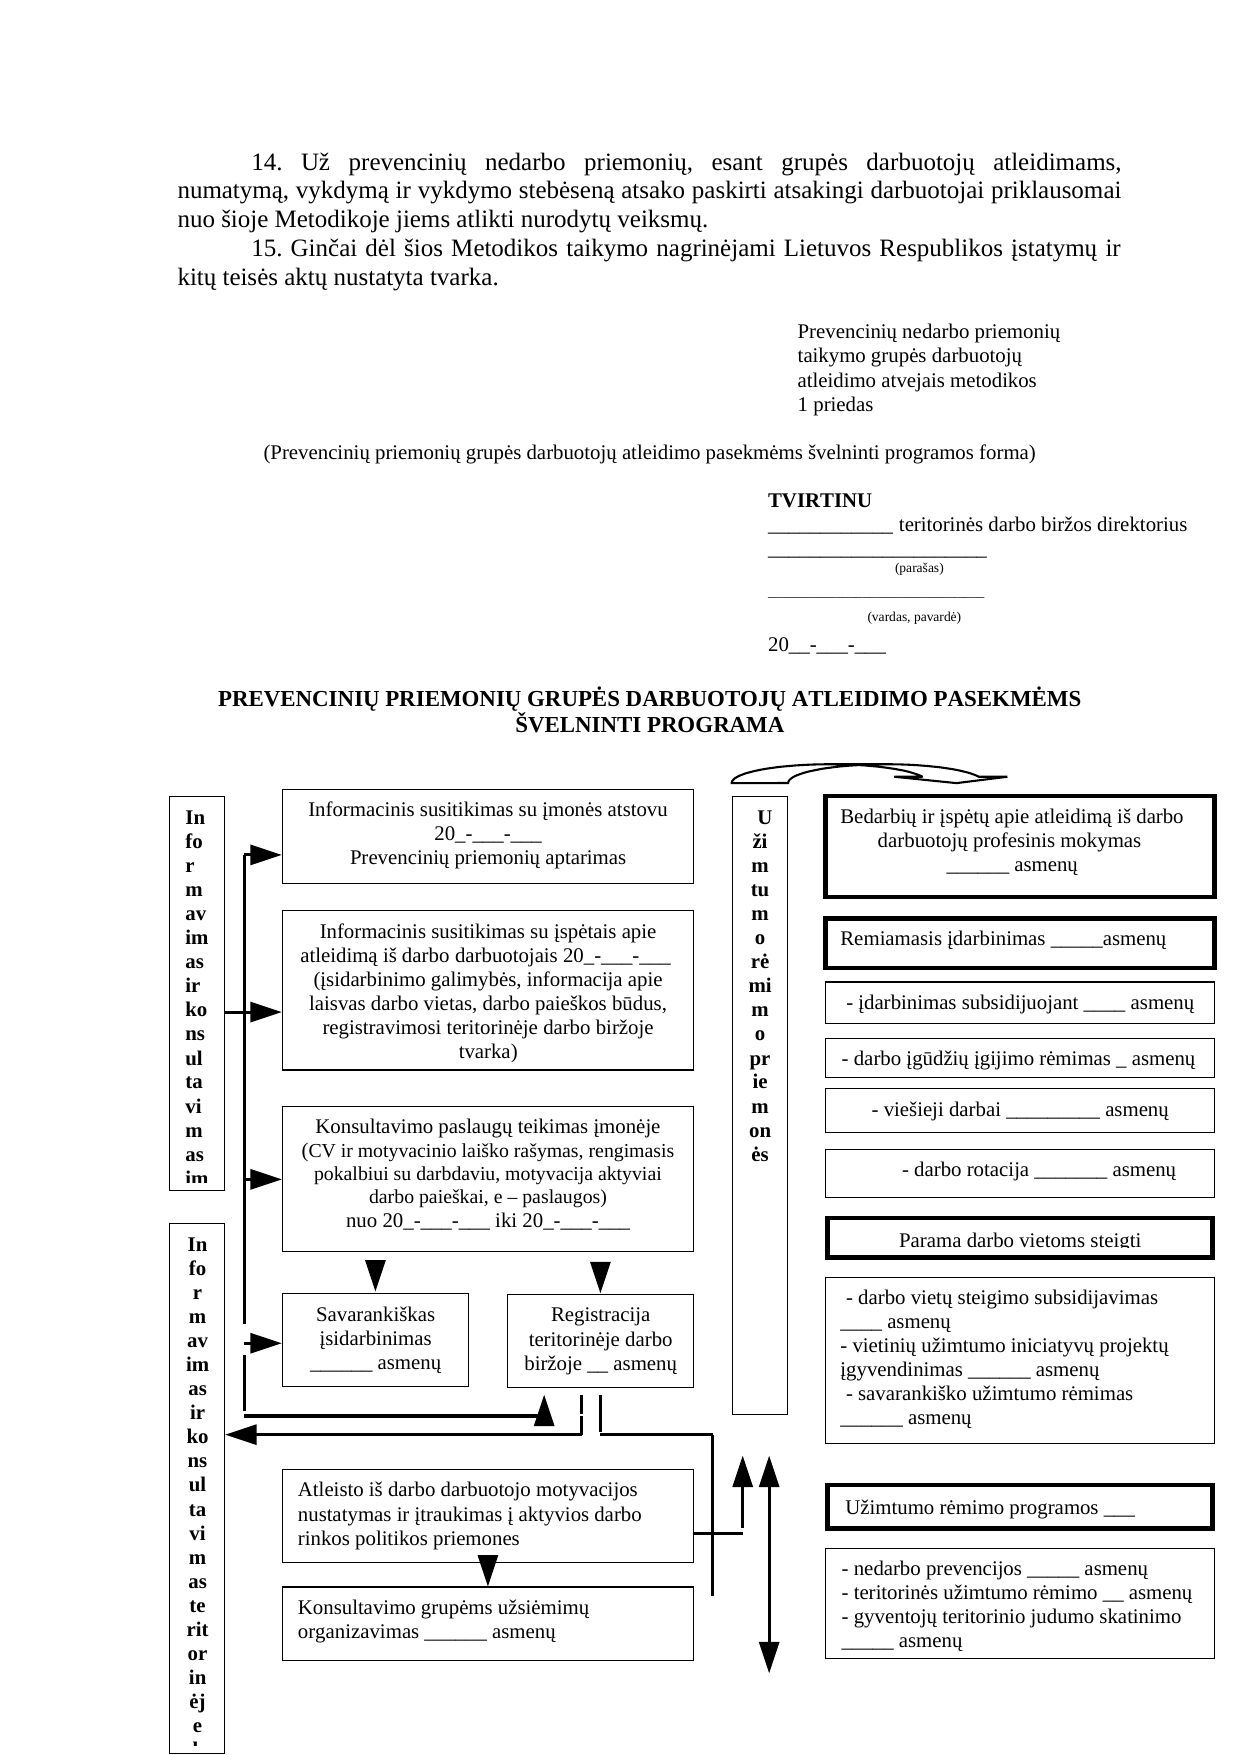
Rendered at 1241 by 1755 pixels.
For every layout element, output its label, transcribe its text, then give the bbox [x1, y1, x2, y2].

text Registracija teritorinėje darbo biržoje __ asmenų [523, 1302, 678, 1374]
text - nedarbo prevencijos _____ asmenų [841, 1556, 1199, 1580]
text - teritorinės užimtumo rėmimo __ asmenų [841, 1580, 1199, 1604]
text - įdarbinimas subsidijuojant ____ asmenų [841, 990, 1199, 1014]
text Parama darbo vietoms steigti ____asmenų [845, 1228, 1195, 1247]
text (Prevencinių priemonių grupės darbuotojų atleidimo pasekmėms švelninti programos forma) [177, 440, 1122, 464]
text Konsultavimo paslaugų teikimas įmonėje (CV ir motyvacinio laiško rašymas, rengimasis pokalbiui su darbdaviu, motyvacija aktyviai darbo paieškai, e – paslaugos) [298, 1114, 678, 1208]
text _____________________ [768, 536, 1196, 560]
text Atleisto iš darbo darbuotojo motyvacijos nustatymas ir įtraukimas į aktyvios darbo rinkos politikos priemones [298, 1477, 678, 1549]
text prevencinių priemonių GRUPĖS darbuotojų atleidimo pasekmėms švelninti PROGRAMA [177, 685, 1122, 738]
text atleidimo atvejais metodikos [177, 367, 1122, 392]
text TVIRTINU [768, 488, 1196, 512]
text Konsultavimo grupėms užsiėmimų organizavimas ______ asmenų [298, 1595, 678, 1643]
text Informacinis susitikimas su įmonės atstovu 20_-___-___ [298, 797, 678, 845]
text taikymo grupės darbuotojų [177, 343, 1122, 367]
text Informacinis susitikimas su įspėtais apie atleidimą iš darbo darbuotojais 20_-___-___ [298, 918, 678, 967]
text ____________ teritorinės darbo biržos direktorius [768, 512, 1196, 536]
text 20__-___-___ [768, 632, 1196, 656]
text Informavimas ir konsultavimas įmonėje [185, 805, 209, 1182]
text Informavimas ir konsultavimas teritorinėje darbo biržoje [185, 1232, 209, 1746]
text Užimtumo rėmimo programos ___ asmenų [845, 1495, 1195, 1519]
text nuo 20_-___-___ iki 20_-___-___ [298, 1208, 678, 1232]
text ... asmenų [298, 1549, 678, 1554]
text 15. Ginčai dėl šios Metodikos taikymo nagrinėjami Lietuvos Respublikos įstatymų ir kitų teisės aktų nustatyta tvarka. [177, 233, 1122, 291]
text Prevencinių priemonių aptarimas [298, 845, 678, 869]
text (įsidarbinimo galimybės, informacija apie laisvas darbo vietas, darbo paieškos būdus, registravimosi teritorinėje darbo biržoje tvarka) [298, 967, 678, 1062]
text Savarankiškas įsidarbinimas ______ asmenų [298, 1302, 453, 1374]
text (vardas, pavardė) [768, 608, 1196, 632]
text - viešieji darbai _________ asmenų [841, 1096, 1199, 1121]
text ________________________________ [768, 584, 1196, 608]
text - darbo rotacija _______ asmenų [879, 1157, 1199, 1181]
text 14. Už prevencinių nedarbo priemonių, esant grupės darbuotojų atleidimams, numatymą, vykdymą ir vykdymo stebėseną atsako paskirti atsakingi darbuotojai priklausomai nuo šioje Metodikoje jiems atlikti nurodytų veiksmų. [177, 147, 1122, 233]
text (parašas) [768, 560, 1196, 584]
text Užimtumo rėmimo priemonės [748, 805, 772, 1166]
text - gyventojų teritorinio judumo skatinimo _____ asmenų [841, 1604, 1199, 1651]
text 1 priedas [177, 392, 1122, 416]
text - darbo įgūdžių įgijimo rėmimas _ asmenų [841, 1046, 1199, 1069]
text Prevencinių nedarbo priemonių [177, 319, 1122, 343]
